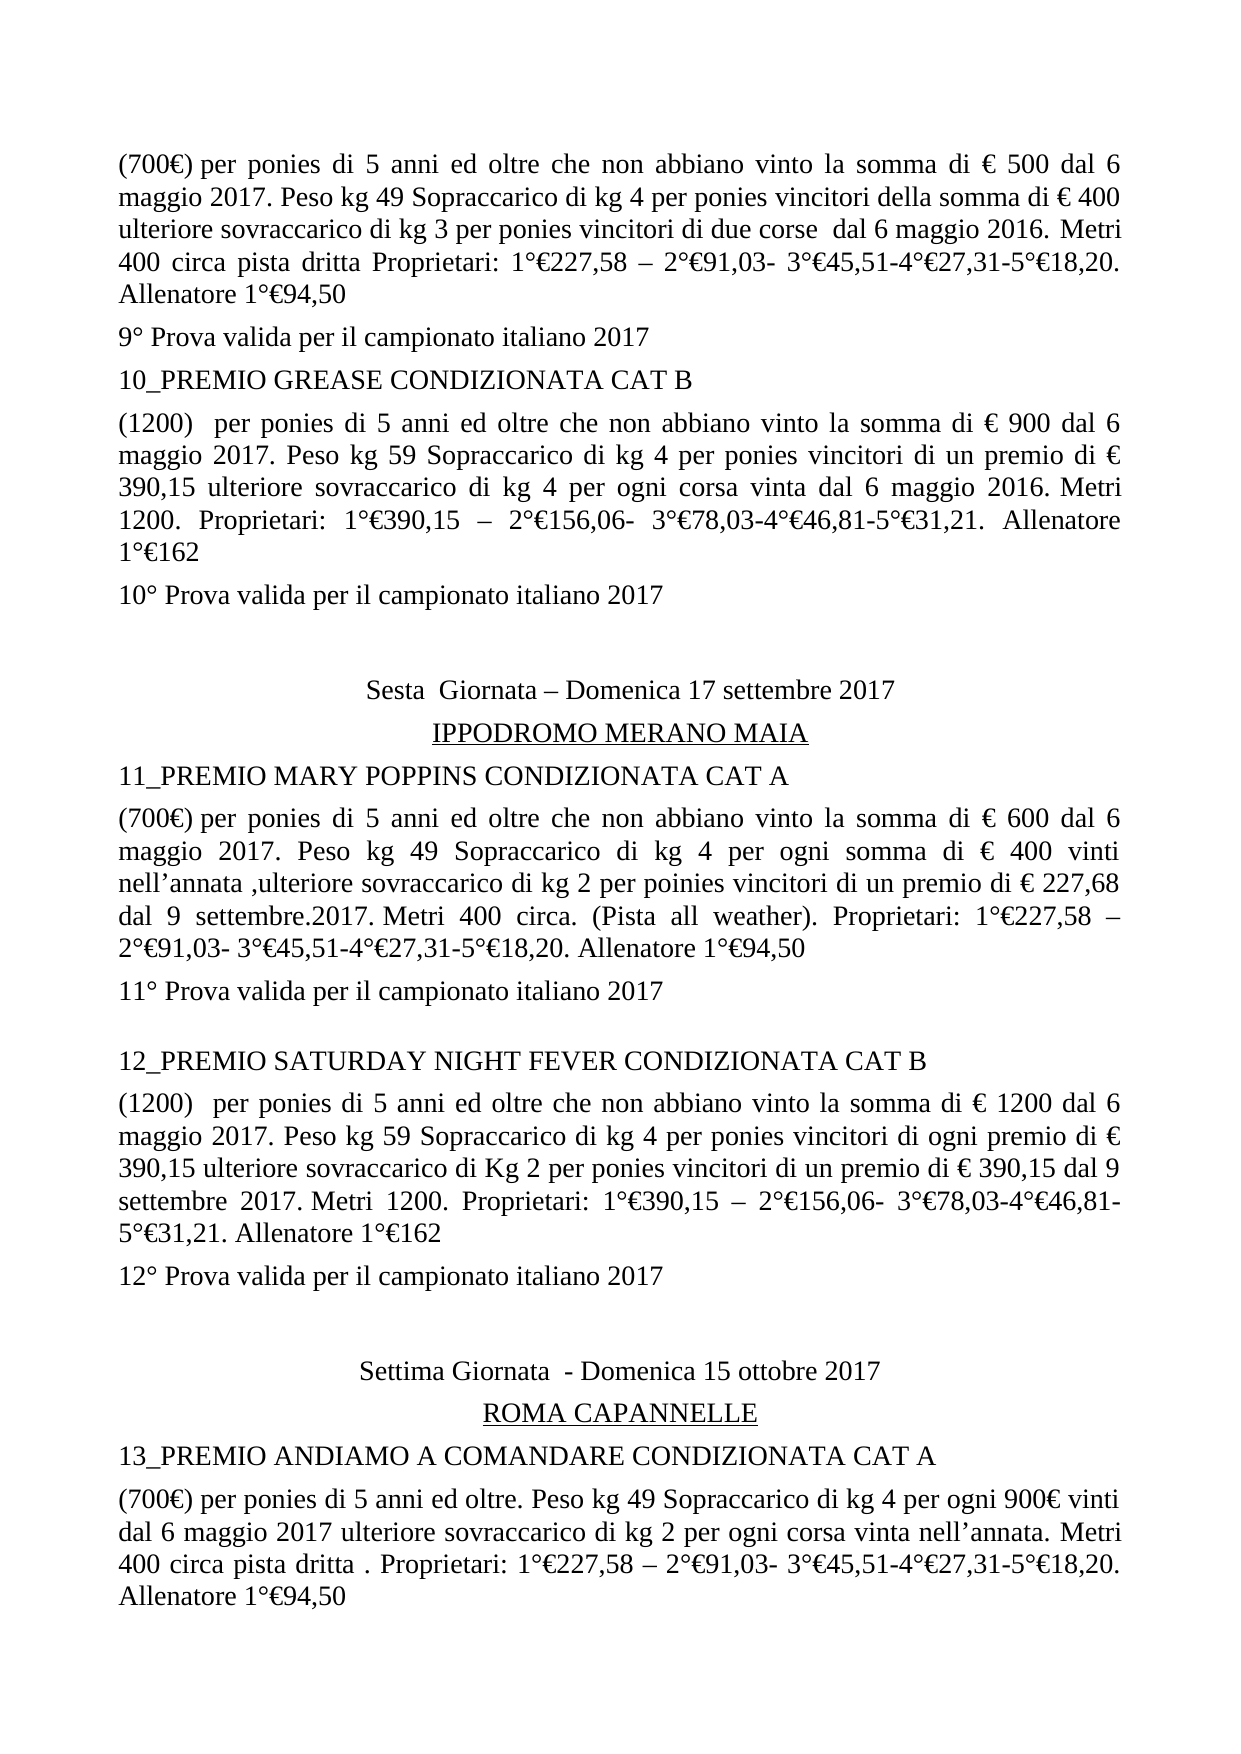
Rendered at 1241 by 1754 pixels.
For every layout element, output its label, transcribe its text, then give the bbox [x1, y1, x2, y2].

text 10° Prova valida per il campionato italiano 2017 [118, 578, 1122, 610]
text IPPODROMO MERANO MAIA [118, 716, 1122, 748]
text (700€) per ponies di 5 anni ed oltre. Peso kg 49 Sopraccarico di kg 4 per ogni 900€ vinti dal 6 maggio 2017 ulteriore sovraccarico di kg 2 per ogni corsa vinta nell’annata. Metri 400 circa pista dritta . Proprietari: 1°€227,58 – 2°€91,03- 3°€45,51-4°€27,31-5°€18,20. Allenatore 1°€94,50 [118, 1482, 1122, 1612]
text ROMA CAPANNELLE [118, 1397, 1122, 1429]
text (700€) per ponies di 5 anni ed oltre che non abbiano vinto la somma di € 600 dal 6 maggio 2017. Peso kg 49 Sopraccarico di kg 4 per ogni somma di € 400 vinti nell’annata ,ulteriore sovraccarico di kg 2 per poinies vincitori di un premio di € 227,68 dal 9 settembre.2017. Metri 400 circa. (Pista all weather). Proprietari: 1°€227,58 – 2°€91,03- 3°€45,51-4°€27,31-5°€18,20. Allenatore 1°€94,50 [118, 801, 1122, 963]
text Sesta Giornata – Domenica 17 settembre 2017 [118, 673, 1122, 705]
text 13_PREMIO ANDIAMO A COMANDARE CONDIZIONATA CAT A [118, 1439, 1122, 1472]
text (1200) per ponies di 5 anni ed oltre che non abbiano vinto la somma di € 1200 dal 6 maggio 2017. Peso kg 59 Sopraccarico di kg 4 per ponies vincitori di ogni premio di € 390,15 ulteriore sovraccarico di Kg 2 per ponies vincitori di un premio di € 390,15 dal 9 settembre 2017. Metri 1200. Proprietari: 1°€390,15 – 2°€156,06- 3°€78,03-4°€46,81-5°€31,21. Allenatore 1°€162 [118, 1086, 1122, 1248]
text 9° Prova valida per il campionato italiano 2017 [118, 320, 1122, 352]
text (700€) per ponies di 5 anni ed oltre che non abbiano vinto la somma di € 500 dal 6 maggio 2017. Peso kg 49 Sopraccarico di kg 4 per ponies vincitori della somma di € 400 ulteriore sovraccarico di kg 3 per ponies vincitori di due corse dal 6 maggio 2016. Metri 400 circa pista dritta Proprietari: 1°€227,58 – 2°€91,03- 3°€45,51-4°€27,31-5°€18,20. Allenatore 1°€94,50 [118, 148, 1122, 309]
text 12_PREMIO SATURDAY NIGHT FEVER CONDIZIONATA CAT B [118, 1044, 1122, 1076]
text Settima Giornata - Domenica 15 ottobre 2017 [118, 1354, 1122, 1386]
text 11_PREMIO MARY POPPINS CONDIZIONATA CAT A [118, 758, 1122, 791]
text 11° Prova valida per il campionato italiano 2017 [118, 974, 1122, 1006]
text 10_PREMIO GREASE CONDIZIONATA CAT B [118, 363, 1122, 395]
text (1200) per ponies di 5 anni ed oltre che non abbiano vinto la somma di € 900 dal 6 maggio 2017. Peso kg 59 Sopraccarico di kg 4 per ponies vincitori di un premio di € 390,15 ulteriore sovraccarico di kg 4 per ogni corsa vinta dal 6 maggio 2016. Metri 1200. Proprietari: 1°€390,15 – 2°€156,06- 3°€78,03-4°€46,81-5°€31,21. Allenatore 1°€162 [118, 406, 1122, 568]
text 12° Prova valida per il campionato italiano 2017 [118, 1259, 1122, 1291]
